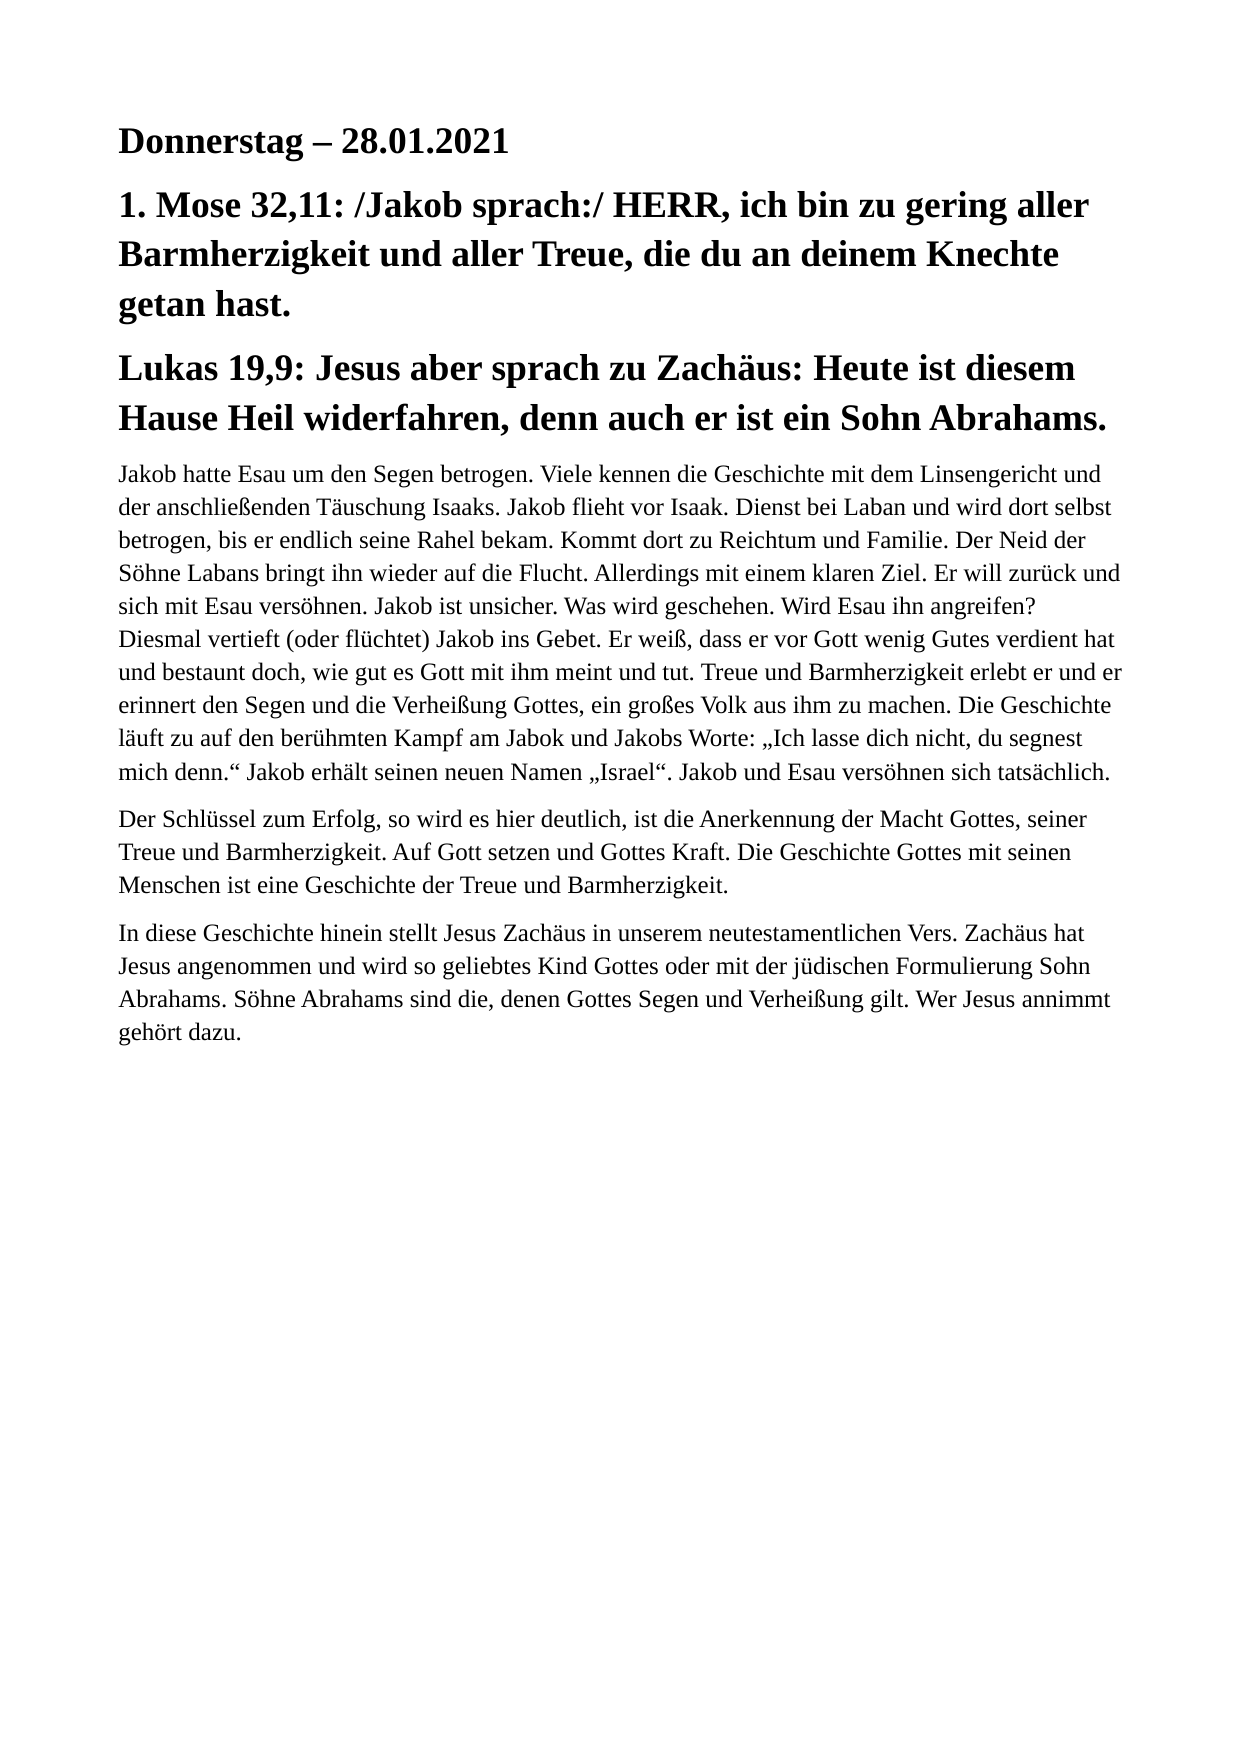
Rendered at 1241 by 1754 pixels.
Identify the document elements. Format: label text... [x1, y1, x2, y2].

text Donnerstag – 28.01.2021 [118, 118, 1122, 161]
text 1. Mose 32,11: /Jakob sprach:/ HERR, ich bin zu gering aller Barmherzigkeit und aller Treue, die du an deinem Knechte getan hast. [118, 182, 1122, 324]
text Lukas 19,9: Jesus aber sprach zu Zachäus: Heute ist diesem Hause Heil widerfahren, denn auch er ist ein Sohn Abrahams. [118, 346, 1122, 438]
text Jakob hatte Esau um den Segen betrogen. Viele kennen die Geschichte mit dem Linsengericht und der anschließenden Täuschung Isaaks. Jakob flieht vor Isaak. Dienst bei Laban und wird dort selbst betrogen, bis er endlich seine Rahel bekam. Kommt dort zu Reichtum und Familie. Der Neid der Söhne Labans bringt ihn wieder auf die Flucht. Allerdings mit einem klaren Ziel. Er will zurück und sich mit Esau versöhnen. Jakob ist unsicher. Was wird geschehen. Wird Esau ihn angreifen? Diesmal vertieft (oder flüchtet) Jakob ins Gebet. Er weiß, dass er vor Gott wenig Gutes verdient hat und bestaunt doch, wie gut es Gott mit ihm meint und tut. Treue und Barmherzigkeit erlebt er und er erinnert den Segen und die Verheißung Gottes, ein großes Volk aus ihm zu machen. Die Geschichte läuft zu auf den berühmten Kampf am Jabok und Jakobs Worte: „Ich lasse dich nicht, du segnest mich denn.“ Jakob erhält seinen neuen Namen „Israel“. Jakob und Esau versöhnen sich tatsächlich. [118, 459, 1122, 785]
text In diese Geschichte hinein stellt Jesus Zachäus in unserem neutestamentlichen Vers. Zachäus hat Jesus angenommen und wird so geliebtes Kind Gottes oder mit der jüdischen Formulierung Sohn Abrahams. Söhne Abrahams sind die, denen Gottes Segen und Verheißung gilt. Wer Jesus annimmt gehört dazu. [118, 918, 1122, 1046]
text Der Schlüssel zum Erfolg, so wird es hier deutlich, ist die Anerkennung der Macht Gottes, seiner Treue und Barmherzigkeit. Auf Gott setzen und Gottes Kraft. Die Geschichte Gottes mit seinen Menschen ist eine Geschichte der Treue und Barmherzigkeit. [118, 804, 1122, 899]
